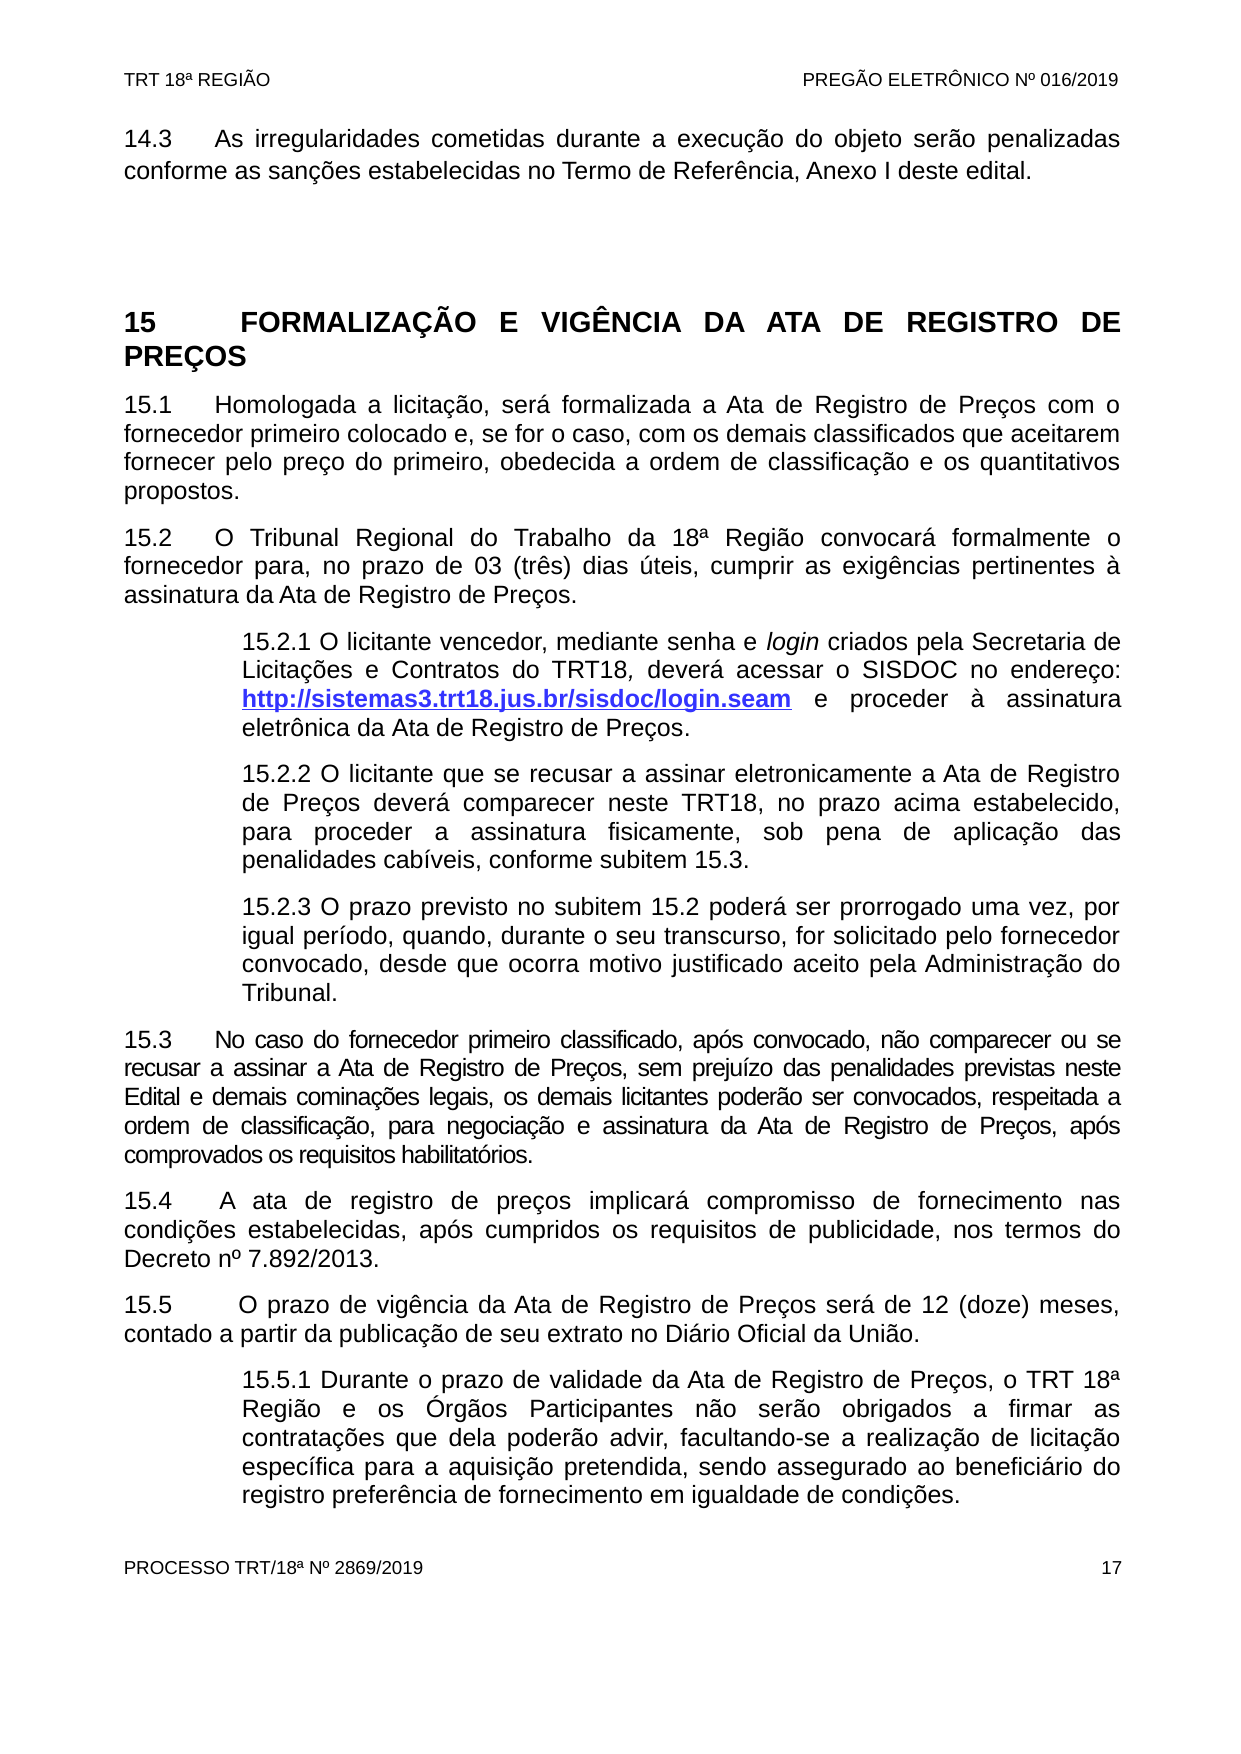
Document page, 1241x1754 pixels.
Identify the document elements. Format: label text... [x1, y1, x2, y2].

text 15.4 A ata de registro de preços implicará compromisso de fornecimento nas condições estabelecidas, após cumpridos os requisitos de publicidade, nos termos do Decreto nº 7.892/2013. [123, 1186, 1122, 1272]
text 15.5 O prazo de vigência da Ata de Registro de Preços será de 12 (doze) meses, contado a partir da publicação de seu extrato no Diário Oficial da União. [123, 1290, 1122, 1348]
text 15.3 No caso do fornecedor primeiro classificado, após convocado, não comparecer ou se recusar a assinar a Ata de Registro de Preços, sem prejuízo das penalidades previstas neste Edital e demais cominações legais, os demais licitantes poderão ser convocados, respeitada a ordem de classificação, para negociação e assinatura da Ata de Registro de Preços, após comprovados os requisitos habilitatórios. [123, 1025, 1122, 1168]
list 14.3 As irregularidades cometidas durante a execução do objeto serão penalizadas conforme as sanções estabelecidas no Termo de Referência, Anexo I deste edital. [123, 120, 1122, 185]
list 15.2.3 O prazo previsto no subitem 15.2 poderá ser prorrogado uma vez, por igual período, quando, durante o seu transcurso, for solicitado pelo fornecedor convocado, desde que ocorra motivo justificado aceito pela Administração do Tribunal. [242, 892, 1122, 1007]
text 15 FORMALIZAÇÃO E VIGÊNCIA DA ATA DE REGISTRO DE PREÇOS [123, 305, 1122, 372]
text 15.2 O Tribunal Regional do Trabalho da 18ª Região convocará formalmente o fornecedor para, no prazo de 03 (três) dias úteis, cumprir as exigências pertinentes à assinatura da Ata de Registro de Preços. [123, 523, 1122, 609]
text 15.2.1 O licitante vencedor, mediante senha e login criados pela Secretaria de Licitações e Contratos do TRT18, deverá acessar o SISDOC no endereço: http://sistemas3.trt18.jus.br/sisdoc/login.seam e proceder à assinatura eletrônica da Ata de Registro de Preços. [242, 627, 1122, 742]
text 15.5.1 Durante o prazo de validade da Ata de Registro de Preços, o TRT 18ª Região e os Órgãos Participantes não serão obrigados a firmar as contratações que dela poderão advir, facultando-se a realização de licitação específica para a aquisição pretendida, sendo assegurado ao beneficiário do registro preferência de fornecimento em igualdade de condições. [242, 1365, 1122, 1509]
list 15.2.2 O licitante que se recusar a assinar eletronicamente a Ata de Registro de Preços deverá comparecer neste TRT18, no prazo acima estabelecido, para proceder a assinatura fisicamente, sob pena de aplicação das penalidades cabíveis, conforme subitem 15.3. [242, 759, 1122, 874]
text 15.1 Homologada a licitação, será formalizada a Ata de Registro de Preços com o fornecedor primeiro colocado e, se for o caso, com os demais classificados que aceitarem fornecer pelo preço do primeiro, obedecida a ordem de classificação e os quantitativos propostos. [123, 390, 1122, 505]
